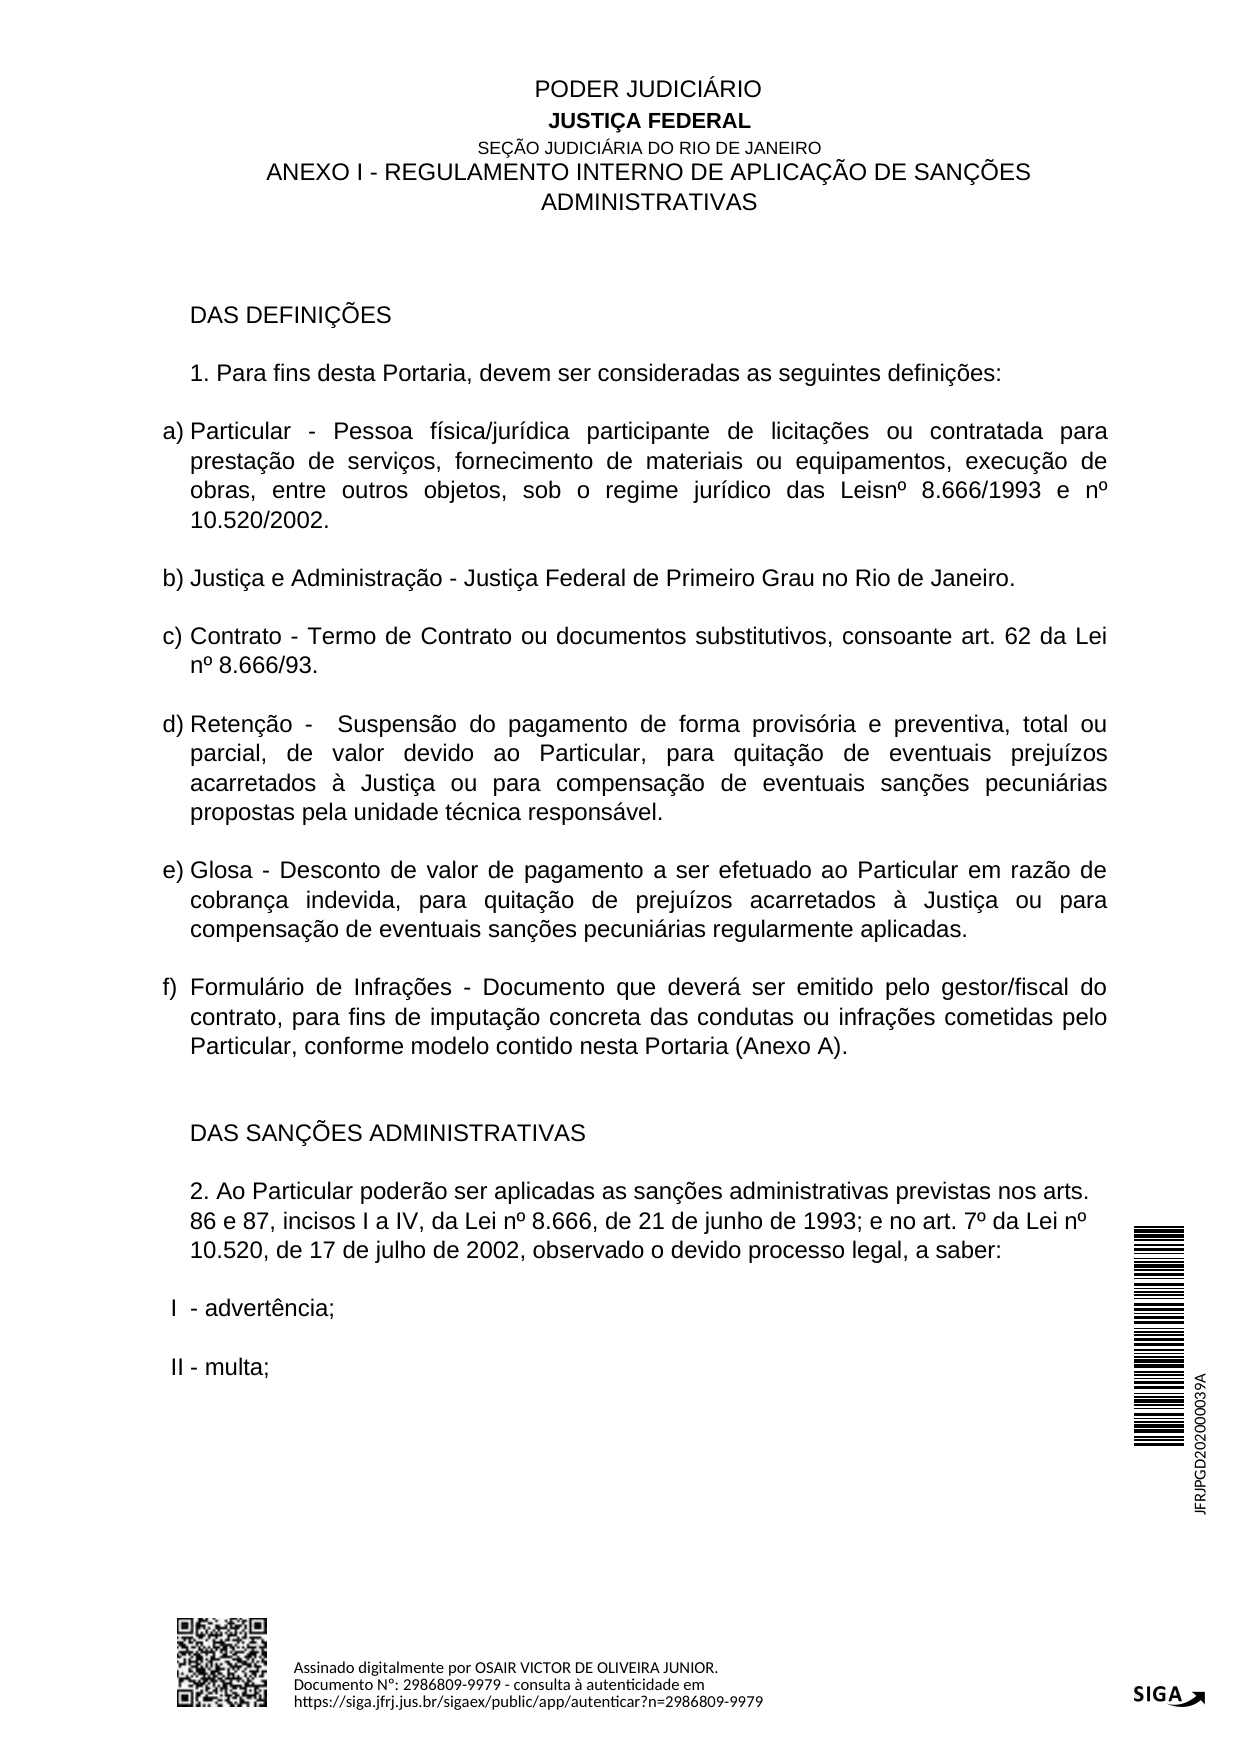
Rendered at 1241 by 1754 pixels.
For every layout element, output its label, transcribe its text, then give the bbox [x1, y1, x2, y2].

text 2. Ao Particular poderão ser aplicadas as sanções administrativas previstas nos arts. [189, 1177, 1109, 1204]
text 86 e 87, incisos I a IV, da Lei nº 8.666, de 21 de junho de 1993; e no art. 7º da Lei nº [189, 1207, 1109, 1234]
text ANEXO I - REGULAMENTO INTERNO DE APLICAÇÃO DE SANÇÕES [190, 158, 1107, 186]
list - multa; [170, 1352, 1109, 1380]
list Particular - Pessoa física/jurídica participante de licitações ou contratada para prestação de serviços, fornecimento de materiais ou equipamentos, execução de obras, entre outros objetos, sob o regime jurídico das Leisnº 8.666/1993 e nº 10.520/2002. [162, 417, 1109, 533]
text 10.520, de 17 de julho de 2002, observado o devido processo legal, a saber: [189, 1236, 1109, 1264]
list Retenção - Suspensão do pagamento de forma provisória e preventiva, total ou parcial, de valor devido ao Particular, para quitação de eventuais prejuízos acarretados à Justiça ou para compensação de eventuais sanções pecuniárias propostas pela unidade técnica responsável. [162, 709, 1109, 826]
list Glosa - Desconto de valor de pagamento a ser efetuado ao Particular em razão de cobrança indevida, para quitação de prejuízos acarretados à Justiça ou para compensação de eventuais sanções pecuniárias regularmente aplicadas. [162, 856, 1109, 943]
list - advertência; [170, 1294, 1109, 1322]
text DAS SANÇÕES ADMINISTRATIVAS [189, 1118, 1109, 1146]
list Contrato - Termo de Contrato ou documentos substitutivos, consoante art. 62 da Lei nº 8.666/93. [162, 622, 1109, 679]
text DAS DEFINIÇÕES [189, 301, 1109, 329]
text ADMINISTRATIVAS [190, 187, 1108, 215]
list Formulário de Infrações - Documento que deverá ser emitido pelo gestor/fiscal do contrato, para fins de imputação concreta das condutas ou infrações cometidas pelo Particular, conforme modelo contido nesta Portaria (Anexo A). [162, 973, 1109, 1060]
text 1. Para fins desta Portaria, devem ser consideradas as seguintes definições: [189, 359, 1109, 387]
list Justiça e Administração - Justiça Federal de Primeiro Grau no Rio de Janeiro. [162, 564, 1109, 591]
